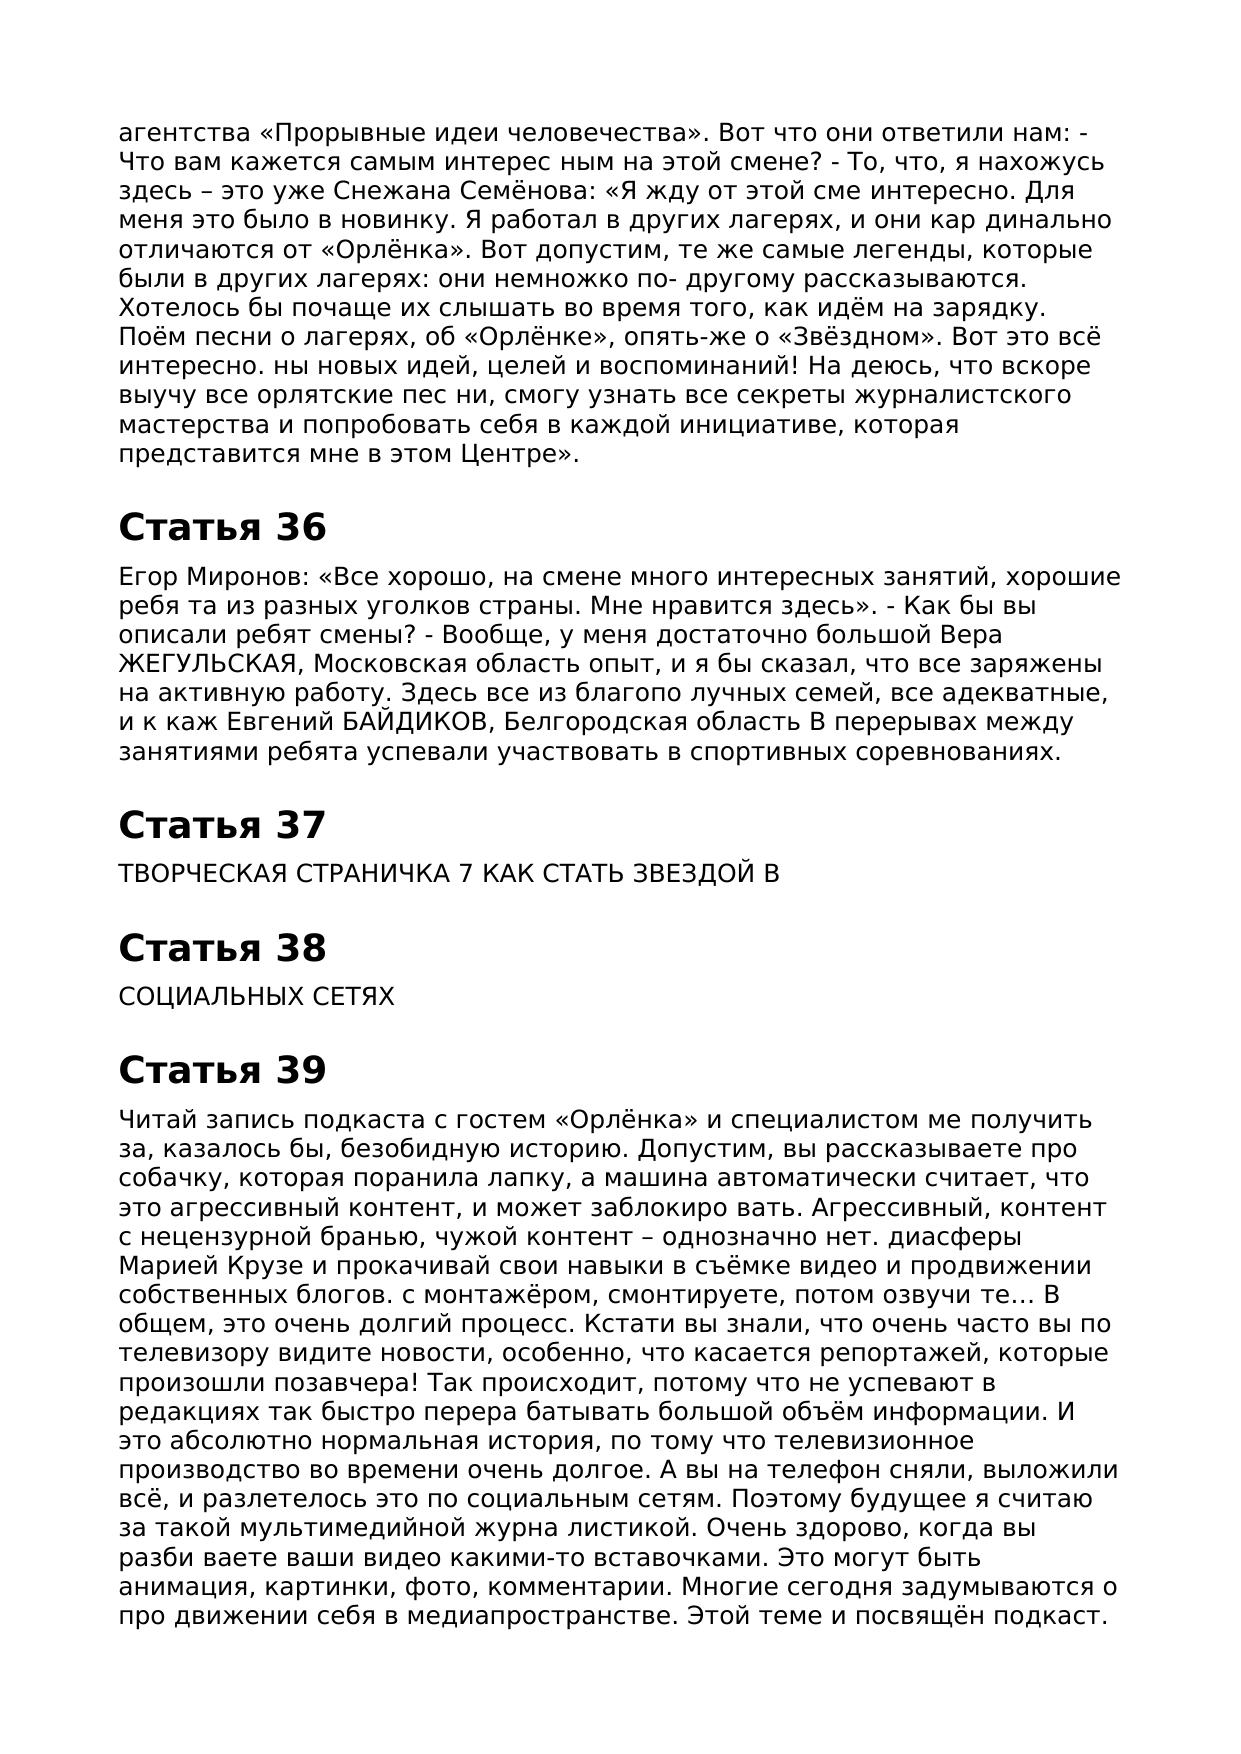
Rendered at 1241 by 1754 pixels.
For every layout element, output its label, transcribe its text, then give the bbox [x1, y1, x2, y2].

subtitle Статья 39 [118, 1049, 1122, 1093]
subtitle Статья 36 [118, 506, 1122, 549]
subtitle Статья 38 [118, 926, 1122, 970]
text СОЦИАЛЬНЫХ СЕТЯХ [118, 982, 1122, 1012]
text агентства «Прорывные идеи человечества». Вот что они ответили нам: - Что вам кажется самым интерес­ ным на этой смене? - То, что, я нахожусь здесь – это уже Снежана Семёнова: «Я жду от этой сме­ интересно. Для меня это было в новинку. Я работал в других лагерях, и они кар­ динально отличаются от «Орлёнка». Вот допустим, те же самые легенды, которые были в других лагерях: они немножко по- другому рассказываются. Хотелось бы почаще их слышать во время того, как идём на зарядку. Поём песни о лагерях, об «Орлёнке», опять-же о «Звёздном». Вот это всё интересно. ны новых идей, целей и воспоминаний! На­ деюсь, что вскоре выучу все орлятские пес­ ни, смогу узнать все секреты журналистского мастерства и попробовать себя в каждой инициативе, которая представится мне в этом Центре». [118, 118, 1122, 468]
subtitle Статья 37 [118, 803, 1122, 847]
text Читай запись подкаста с гостем «Орлёнка» и специалистом ме­ получить за, казалось бы, безобидную историю. Допустим, вы рассказываете про собачку, которая поранила лапку, а машина автоматически считает, что это агрессивный контент, и может заблокиро­ вать. Агрессивный, контент с нецензурной бранью, чужой контент – однозначно нет. диасферы Марией Крузе и прокачивай свои навыки в съёмке видео и продвижении собственных блогов. с монтажёром, смонтируете, потом озвучи­ те… В общем, это очень долгий процесс. Кстати вы знали, что очень часто вы по телевизору видите новости, особенно, что касается репортажей, которые произошли позавчера! Так происходит, потому что не успевают в редакциях так быстро перера­ батывать большой объём информации. И это абсолютно нормальная история, по­ тому что телевизионное производство во времени очень долгое. А вы на телефон сняли, выложили всё, и разлетелось это по социальным сетям. Поэтому будущее я считаю за такой мультимедийной журна­ листикой. Очень здорово, когда вы разби­ ваете ваши видео какими-то вставочками. Это могут быть анимация, картинки, фото, комментарии. Многие сегодня задумываются о про­ движении себя в медиапространстве. Этой теме и посвящён подкаст. [118, 1105, 1122, 1630]
text Егор Миронов: «Все хорошо, на смене много интересных занятий, хорошие ребя­ та из разных уголков страны. Мне нравится здесь». - Как бы вы описали ребят смены? - Вообще, у меня достаточно большой Вера ЖЕГУЛЬСКАЯ, Московская область опыт, и я бы сказал, что все заряжены на активную работу. Здесь все из благопо­ лучных семей, все адекватные, и к каж­ Евгений БАЙДИКОВ, Белгородская область В перерывах между занятиями ребята успевали участвовать в спортивных соревнованиях. [118, 562, 1122, 766]
text ТВОРЧЕСКАЯ СТРАНИЧКА 7 КАК СТАТЬ ЗВЕЗДОЙ В [118, 859, 1122, 889]
